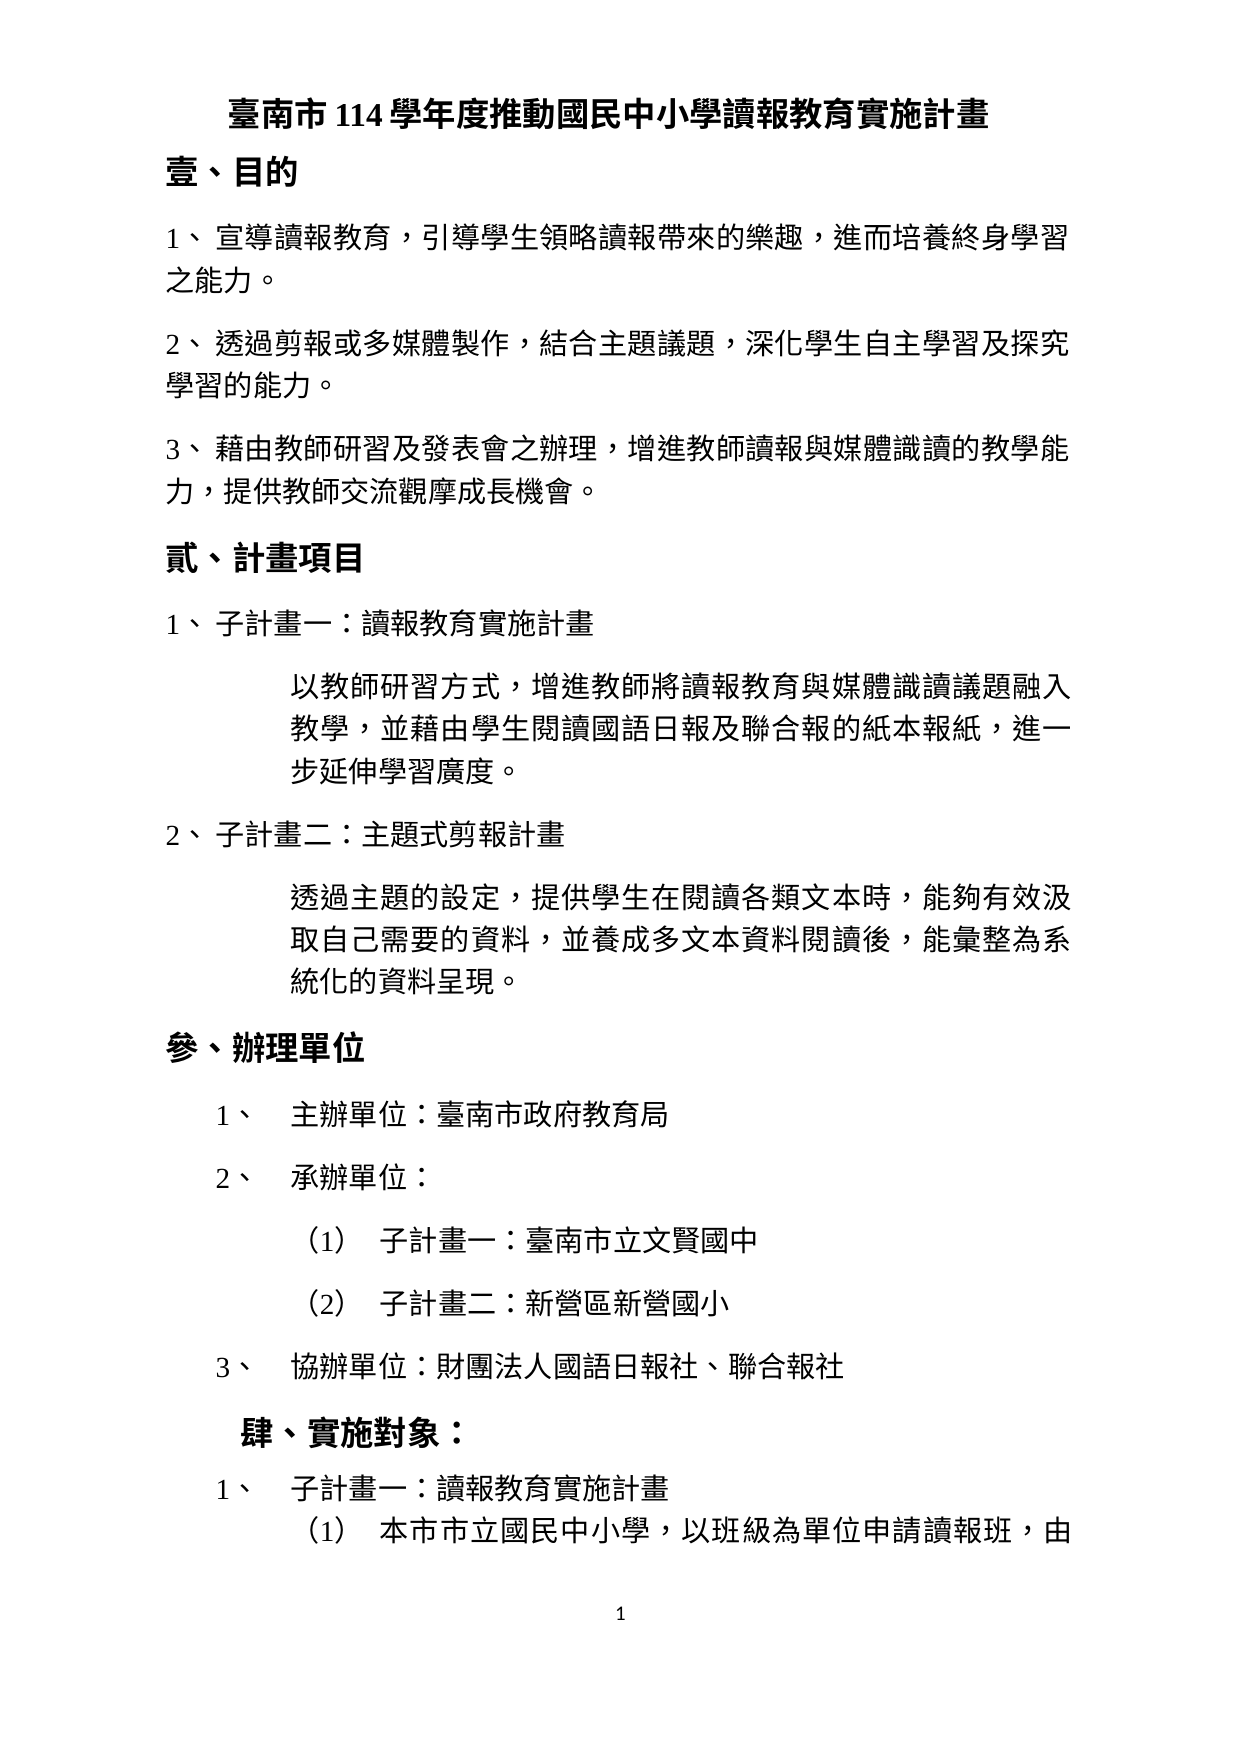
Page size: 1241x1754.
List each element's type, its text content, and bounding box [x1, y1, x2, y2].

list 本市市立國民中小學，以班級為單位申請讀報班，由 [290, 1508, 1075, 1550]
text 透過主題的設定，提供學生在閱讀各類文本時，能夠有效汲取自己需要的資料，並養成多文本資料閱讀後，能彙整為系統化的資料呈現。 [290, 874, 1072, 1001]
list 實施對象： [240, 1407, 1075, 1455]
list 子計畫二：主題式剪報計畫 [165, 811, 1072, 853]
list 子計畫一：臺南市立文賢國中 [290, 1217, 1075, 1260]
list 子計畫一：讀報教育實施計畫 [165, 600, 1072, 643]
list 計畫項目 [165, 531, 1075, 579]
list 藉由教師研習及發表會之辦理，增進教師讀報與媒體識讀的教學能力，提供教師交流觀摩成長機會。 [165, 426, 1072, 511]
text 以教師研習方式，增進教師將讀報教育與媒體識讀議題融入教學，並藉由學生閱讀國語日報及聯合報的紙本報紙，進一步延伸學習廣度。 [290, 663, 1072, 790]
list 辦理單位 [165, 1022, 1075, 1070]
list 主辦單位：臺南市政府教育局 [215, 1091, 1075, 1133]
list 協辦單位：財團法人國語日報社、聯合報社 [215, 1344, 1075, 1386]
list 目的 [165, 146, 1075, 194]
text 臺南市114學年度推動國民中小學讀報教育實施計畫 [121, 87, 1096, 136]
list 透過剪報或多媒體製作，結合主題議題，深化學生自主學習及探究學習的能力。 [165, 321, 1072, 405]
list 承辦單位： [215, 1154, 1075, 1197]
list 宣導讀報教育，引導學生領略讀報帶來的樂趣，進而培養終身學習之能力。 [165, 215, 1072, 300]
list 子計畫二：新營區新營國小 [290, 1281, 1075, 1323]
list 子計畫一：讀報教育實施計畫 [215, 1465, 1075, 1508]
